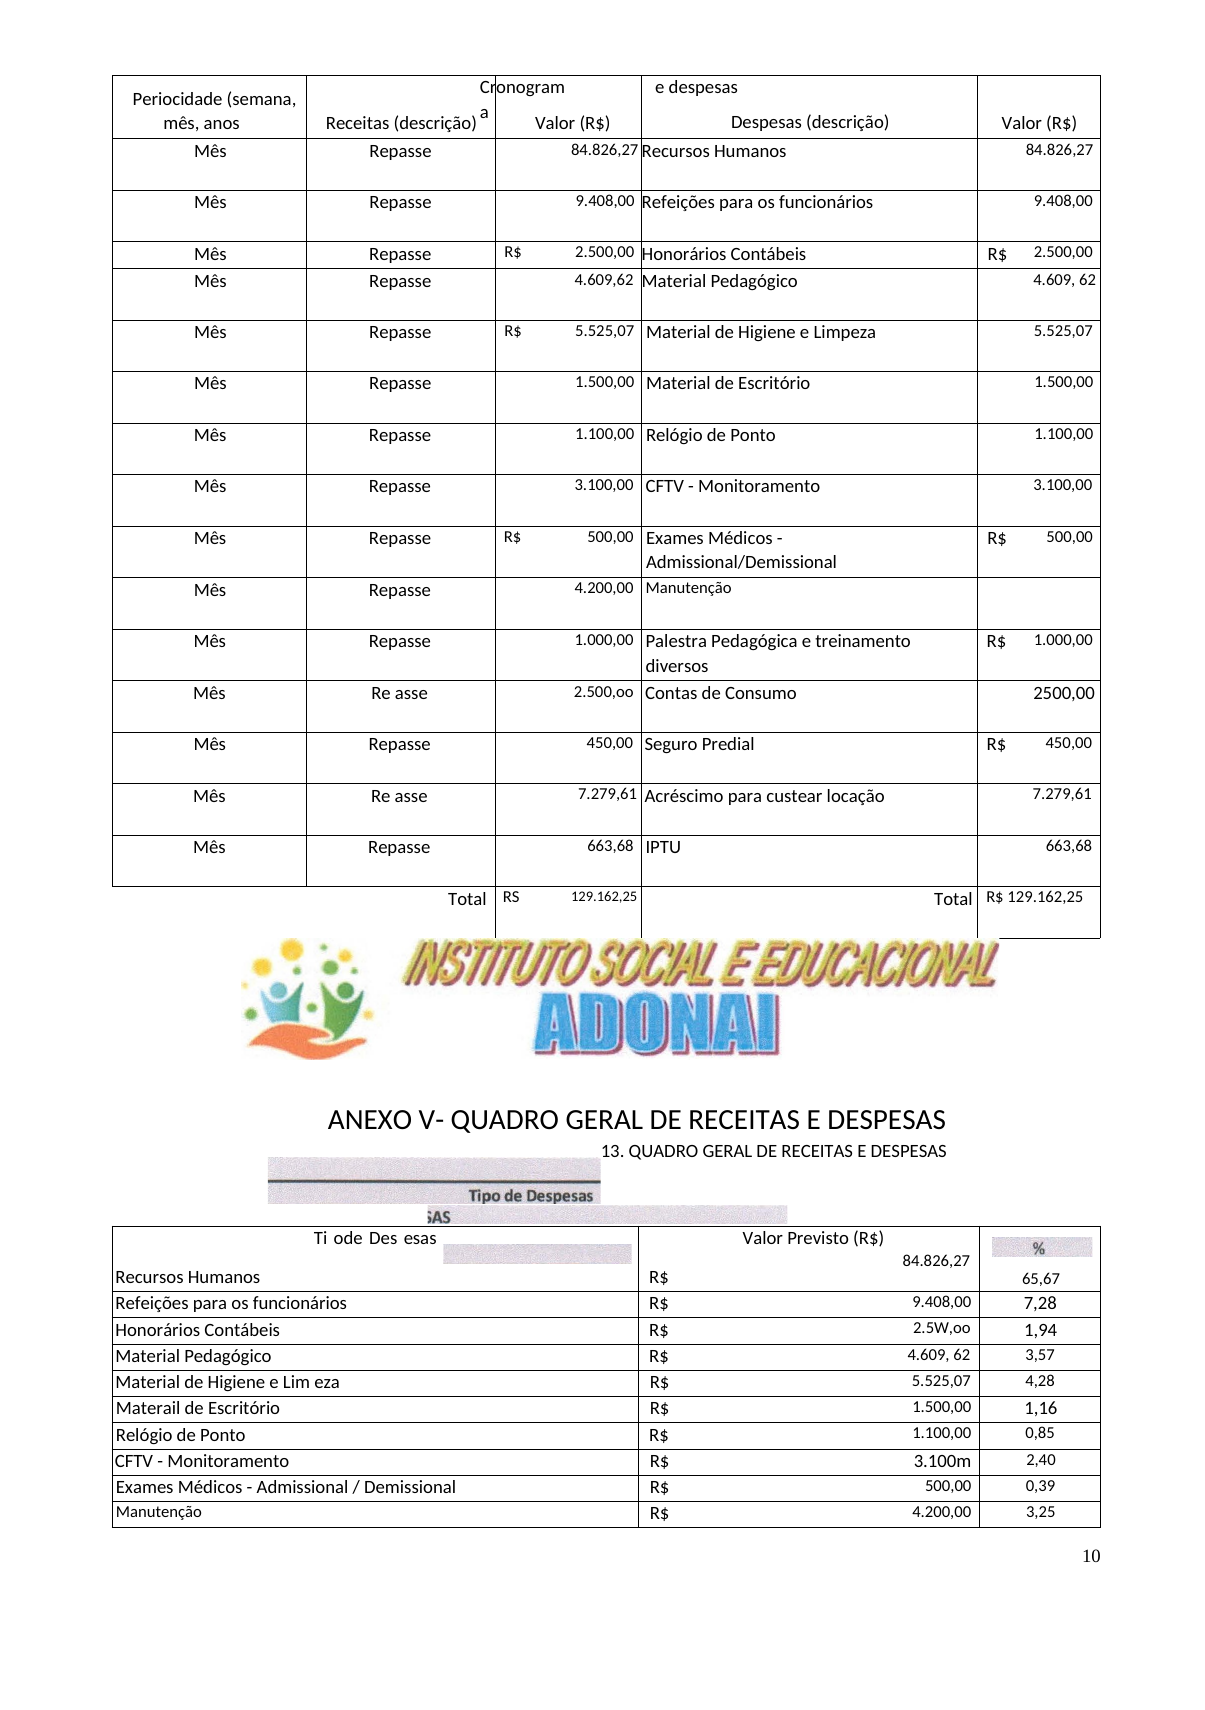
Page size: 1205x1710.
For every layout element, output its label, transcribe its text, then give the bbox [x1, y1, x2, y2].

table_cell Mês [113, 269, 306, 320]
table_cell 5.525,07 [1026, 321, 1100, 371]
table_cell Mês [113, 784, 306, 835]
table_cell R$ [639, 1345, 742, 1370]
table_cell [112, 887, 306, 938]
table_cell Repasse [307, 578, 495, 629]
table_cell [496, 269, 535, 320]
table_cell Manutenção [113, 1502, 638, 1527]
table_header Valor (R$) [978, 76, 1100, 138]
table_cell Repasse [307, 139, 495, 190]
table_cell [978, 191, 1026, 241]
table_cell IPTU [642, 836, 977, 886]
table_cell 1.500,00 [743, 1397, 979, 1422]
table_cell 450,00 [535, 733, 641, 783]
table_cell Acréscimo para custear locação [642, 784, 977, 835]
table_header R$ [639, 1227, 742, 1291]
table_cell Material Pedagógico [642, 269, 977, 320]
table_cell [496, 372, 535, 423]
table_cell Refeições para os funcionários [113, 1292, 638, 1317]
table_cell Palestra Pedagógica e treinamento diversos [642, 630, 977, 680]
table_cell 3,57 [980, 1345, 1100, 1370]
table_cell 2,40 [980, 1450, 1100, 1475]
table_header Cronograma [496, 76, 535, 138]
table_cell Repasse [307, 836, 495, 886]
table_cell Repasse [307, 269, 495, 320]
table_cell 2.500,00 [1026, 242, 1100, 268]
table_cell Relógio de Ponto [642, 424, 977, 474]
table_cell 500,00 [1026, 527, 1100, 577]
table_cell Mês [113, 139, 306, 190]
table_cell Mês [113, 424, 306, 474]
table_cell Contas de Consumo [642, 681, 977, 732]
table_cell Material de Higiene e Limpeza [642, 321, 977, 371]
table_cell 0,85 [980, 1423, 1100, 1448]
table_cell 4.609, 62 [743, 1345, 979, 1370]
table_cell 2.500,oo [535, 681, 641, 732]
table_cell Mês [113, 475, 306, 526]
table_cell [978, 372, 1026, 423]
table_cell Exames Médicos - Admissional / Demissional [113, 1476, 638, 1501]
table_header Ti ode Des esas Recursos Humanos [113, 1227, 638, 1291]
table_cell [496, 733, 535, 783]
table_cell R$ [639, 1371, 742, 1396]
table_cell 663,68 [1026, 836, 1100, 886]
table_cell 3.100,00 [1026, 475, 1100, 526]
table_cell [496, 630, 535, 680]
table_cell Repasse [307, 191, 495, 241]
table_cell Repasse [307, 527, 495, 577]
table_cell [978, 784, 1026, 835]
table_cell 9.408,00 [1026, 191, 1100, 241]
table_cell [496, 475, 535, 526]
table_cell Repasse [307, 372, 495, 423]
table_header e despesas Despesas (descrição) [642, 76, 977, 138]
table_cell Refeições para os funcionários [642, 191, 977, 241]
table_cell Mês [113, 630, 306, 680]
table_cell [978, 836, 1026, 886]
table_cell RS [496, 887, 535, 938]
text ANEXO V- QUADRO GERAL DE RECEITAS E DESPESAS [328, 1101, 1057, 1137]
table_header Valor (R$) [535, 76, 641, 138]
table_cell 500,00 [743, 1476, 979, 1501]
table_cell 3,25 [980, 1502, 1100, 1527]
table_header Periocidade (semana, mês, anos [113, 76, 306, 138]
table_cell 500,00 [535, 527, 641, 577]
table_cell Seguro Predial [642, 733, 977, 783]
table_cell R$ [639, 1292, 742, 1317]
table_cell Repasse [307, 630, 495, 680]
table_cell [978, 681, 1026, 732]
table_cell 1.500,00 [1026, 372, 1100, 423]
table_cell Mês [113, 681, 306, 732]
table_cell 1.100,00 [1026, 424, 1100, 474]
table_cell Repasse [307, 321, 495, 371]
table_cell [978, 424, 1026, 474]
table_cell R$ [639, 1502, 742, 1527]
table_cell 9.408,00 [743, 1292, 979, 1317]
table_cell 1.000,00 [535, 630, 641, 680]
table_cell 450,00 [1026, 733, 1100, 783]
table_cell [496, 784, 535, 835]
table_cell Material de Higiene e Lim eza [113, 1371, 638, 1396]
table_cell Mês [113, 242, 306, 268]
table_cell Repasse [307, 733, 495, 783]
table_cell R$ [639, 1476, 742, 1501]
table_cell R$ [639, 1318, 742, 1343]
table_cell 5.525,07 [743, 1371, 979, 1396]
table_cell 1.000,00 [1026, 630, 1100, 680]
table_cell R$ [978, 630, 1026, 680]
table_cell 7.279,61 [535, 784, 641, 835]
table_cell Mês [113, 372, 306, 423]
table_cell 2.500,00 [535, 242, 641, 268]
table_cell [978, 139, 1026, 190]
table_cell [496, 424, 535, 474]
table_cell 4,28 [980, 1371, 1100, 1396]
table_cell 1,94 [980, 1318, 1100, 1343]
table_cell 84.826,27 [1026, 139, 1100, 190]
table_cell Mês [113, 578, 306, 629]
table_cell R$ [496, 242, 535, 268]
table_cell 3.100,00 [535, 475, 641, 526]
table_cell Exames Médicos - Admissional/Demissional [642, 527, 977, 577]
table_cell R$ [639, 1450, 742, 1475]
table_cell CFTV - Monitoramento [113, 1450, 638, 1475]
table_cell CFTV - Monitoramento [642, 475, 977, 526]
table_cell Relógio de Ponto [113, 1423, 638, 1448]
table_cell 1.100,00 [743, 1423, 979, 1448]
table_cell 5.525,07 [535, 321, 641, 371]
text 13. QUADRO GERAL DE RECEITAS E DESPESAS [111, 1139, 1104, 1223]
table_cell Re asse [307, 784, 495, 835]
table_cell 9.408,00 [535, 191, 641, 241]
table_cell 7.279,61 [1026, 784, 1100, 835]
table_cell Repasse [307, 424, 495, 474]
table_header 65,67 [980, 1227, 1100, 1291]
table_cell R$ [496, 527, 535, 577]
table_cell Mês [113, 191, 306, 241]
table_header Receitas (descrição) [307, 76, 495, 138]
table_cell Re asse [307, 681, 495, 732]
table_cell 4.200,00 [535, 578, 641, 629]
table_cell R$ [978, 733, 1026, 783]
table_cell [978, 475, 1026, 526]
table_cell Recursos Humanos [642, 139, 977, 190]
table_cell Repasse [307, 242, 495, 268]
table_cell R$ [978, 527, 1026, 577]
table_cell 0,39 [980, 1476, 1100, 1501]
table_cell 2.5W,oo [743, 1318, 979, 1343]
table_cell 4.609, 62 [1026, 269, 1100, 320]
table_cell [496, 578, 535, 629]
table_cell [978, 269, 1026, 320]
table_cell [496, 139, 535, 190]
table_cell [496, 681, 535, 732]
table_cell 3.100m [743, 1450, 979, 1475]
table_header Valor Previsto (R$) 84.826,27 [743, 1227, 979, 1291]
table_cell [978, 578, 1026, 629]
table_cell [978, 321, 1026, 371]
table_cell 663,68 [535, 836, 641, 886]
table_cell Material de Escritório [642, 372, 977, 423]
table_cell Repasse [307, 475, 495, 526]
table_cell R$ [639, 1423, 742, 1448]
table_cell Mês [113, 527, 306, 577]
table_cell Mês [113, 733, 306, 783]
table_cell [496, 191, 535, 241]
table_cell R$ 129.162,25 [978, 887, 1100, 938]
table_cell 4.200,00 [743, 1502, 979, 1527]
table_cell 4.609,62 [535, 269, 641, 320]
table_cell Material Pedagógico [113, 1345, 638, 1370]
table_cell Materail de Escritório [113, 1397, 638, 1422]
table_cell 1,16 [980, 1397, 1100, 1422]
table_cell Honorários Contábeis [113, 1318, 638, 1343]
table_cell Mês [113, 321, 306, 371]
table_cell R$ [639, 1397, 742, 1422]
table_cell Total [306, 887, 495, 938]
table_cell [496, 836, 535, 886]
table_cell Total [642, 887, 977, 938]
table_cell [1026, 578, 1100, 629]
table_cell R$ [978, 242, 1026, 268]
table_cell 129.162,25 [535, 887, 641, 938]
table_cell Manutenção [642, 578, 977, 629]
table_cell 1.100,00 [535, 424, 641, 474]
table_cell 7,28 [980, 1292, 1100, 1317]
table_cell Mês [113, 836, 306, 886]
table_cell 1.500,00 [535, 372, 641, 423]
table_cell R$ [496, 321, 535, 371]
table_cell Honorários Contábeis [642, 242, 977, 268]
table_cell 2500,00 [1026, 681, 1100, 732]
table_cell 84.826,27 [535, 139, 641, 190]
